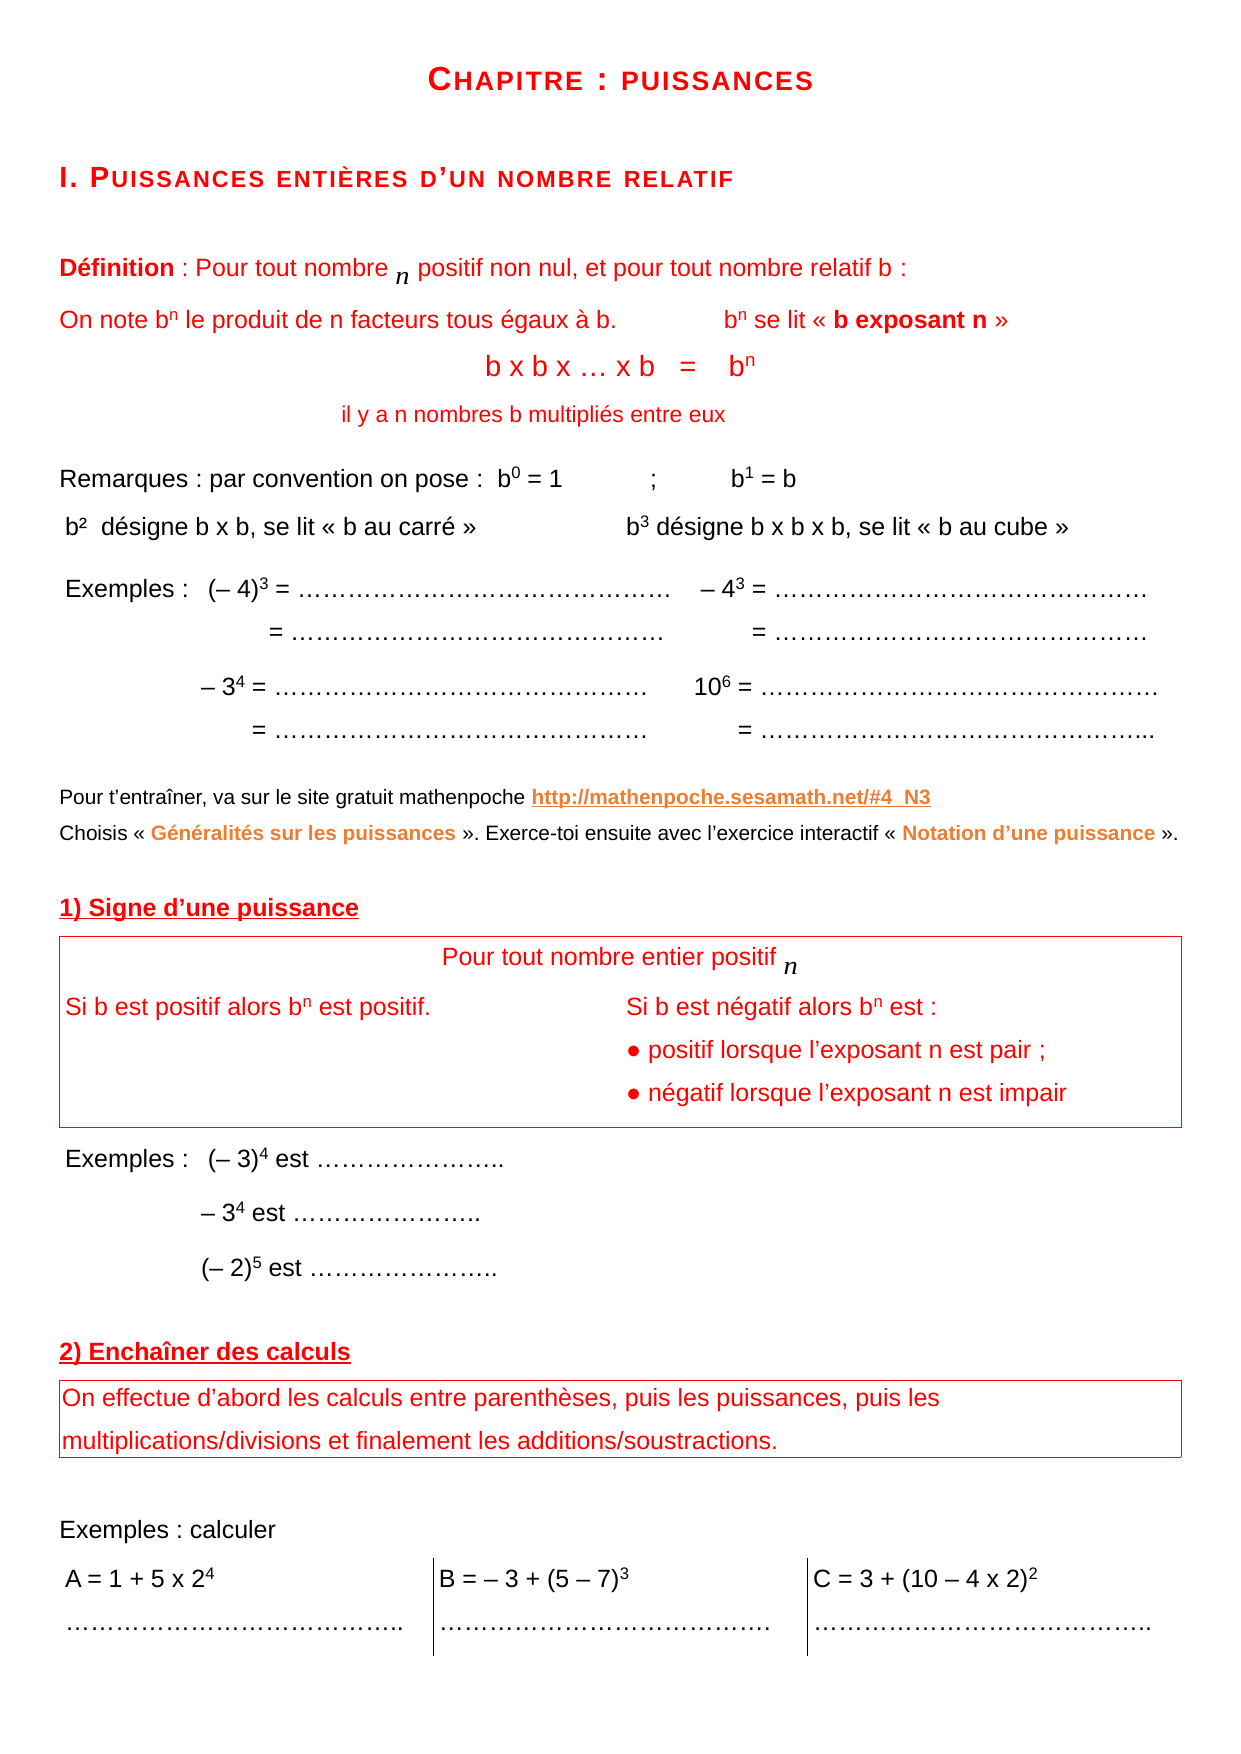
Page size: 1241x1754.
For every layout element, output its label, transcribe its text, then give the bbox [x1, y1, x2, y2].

table_cell [59, 666, 195, 764]
table_header Exemples : [59, 1138, 195, 1192]
table_cell [59, 1247, 195, 1301]
table_cell (– 2)5 est ………………….. [195, 1247, 1181, 1301]
table_cell 106 = ………………………………………… 106 = ………………………………………... [688, 666, 1181, 764]
text 1) Signe d’une puissance [59, 893, 1181, 922]
table_cell Si b est négatif alors bn est : ● positif lorsque l’exposant n est pair ; ● négatif lorsque l’exposant n est impair [620, 986, 1181, 1127]
table_header B = – 3 + (5 – 7)3 …………………………………. [434, 1558, 807, 1656]
text On note bn le produit de n facteurs tous égaux à b. bn se lit « b exposant n » [59, 305, 1181, 334]
table_header A = 1 + 5 x 24 ………………………………….. [59, 1558, 433, 1656]
text il y a n nombres b multipliés entre eux [59, 399, 1181, 428]
table_header (– 3)4 est ………………….. [195, 1138, 1181, 1192]
text Choisis « Généralités sur les puissances ». Exerce-toi ensuite avec l’exercice interactif « Notation d’une puissance ». [59, 821, 1181, 845]
text Remarques : par convention on pose : b0 = 1 ; b1 = b [59, 463, 1181, 492]
text Pour t’entraîner, va sur le site gratuit mathenpoche http://mathenpoche.sesamath.net/#4_N3 [59, 785, 1181, 809]
table_cell – 34 = ……………………………………… – 33 = ……………………………………… [195, 666, 688, 764]
table_cell [59, 1193, 195, 1247]
text On effectue d’abord les calculs entre parenthèses, puis les puissances, puis les multiplications/divisions et finalement les additions/soustractions. [60, 1381, 1181, 1457]
table_header b² désigne b x b, se lit « b au carré » [59, 507, 620, 547]
text Chapitre : puissances [59, 59, 1181, 97]
table_cell – 34 est ………………….. [195, 1193, 1181, 1247]
text Exemples : calculer [59, 1515, 1181, 1544]
text b x b x … x b = bn [59, 348, 1181, 382]
table_header C = 3 + (10 – 4 x 2)2 ………………………………….. [808, 1558, 1181, 1656]
table_header b3 désigne b x b x b, se lit « b au cube » [620, 507, 1181, 547]
table_header – 43 = ……………………………………… – 24 = ……………………………………… [688, 569, 1181, 666]
table_header Pour tout nombre entier positif [60, 937, 1181, 986]
text Définition : Pour tout nombre positif non nul, et pour tout nombre relatif b : [59, 253, 1181, 291]
table_header (– 4)3 = ……………………………………… (– 2)4 = ……………………………………… [195, 569, 688, 666]
table_header Exemples : [59, 569, 195, 666]
text 2) Enchaîner des calculs [59, 1337, 1181, 1366]
text I. Puissances entières d’un nombre relatif [59, 160, 1181, 193]
table_cell Si b est positif alors bn est positif. [60, 986, 620, 1127]
